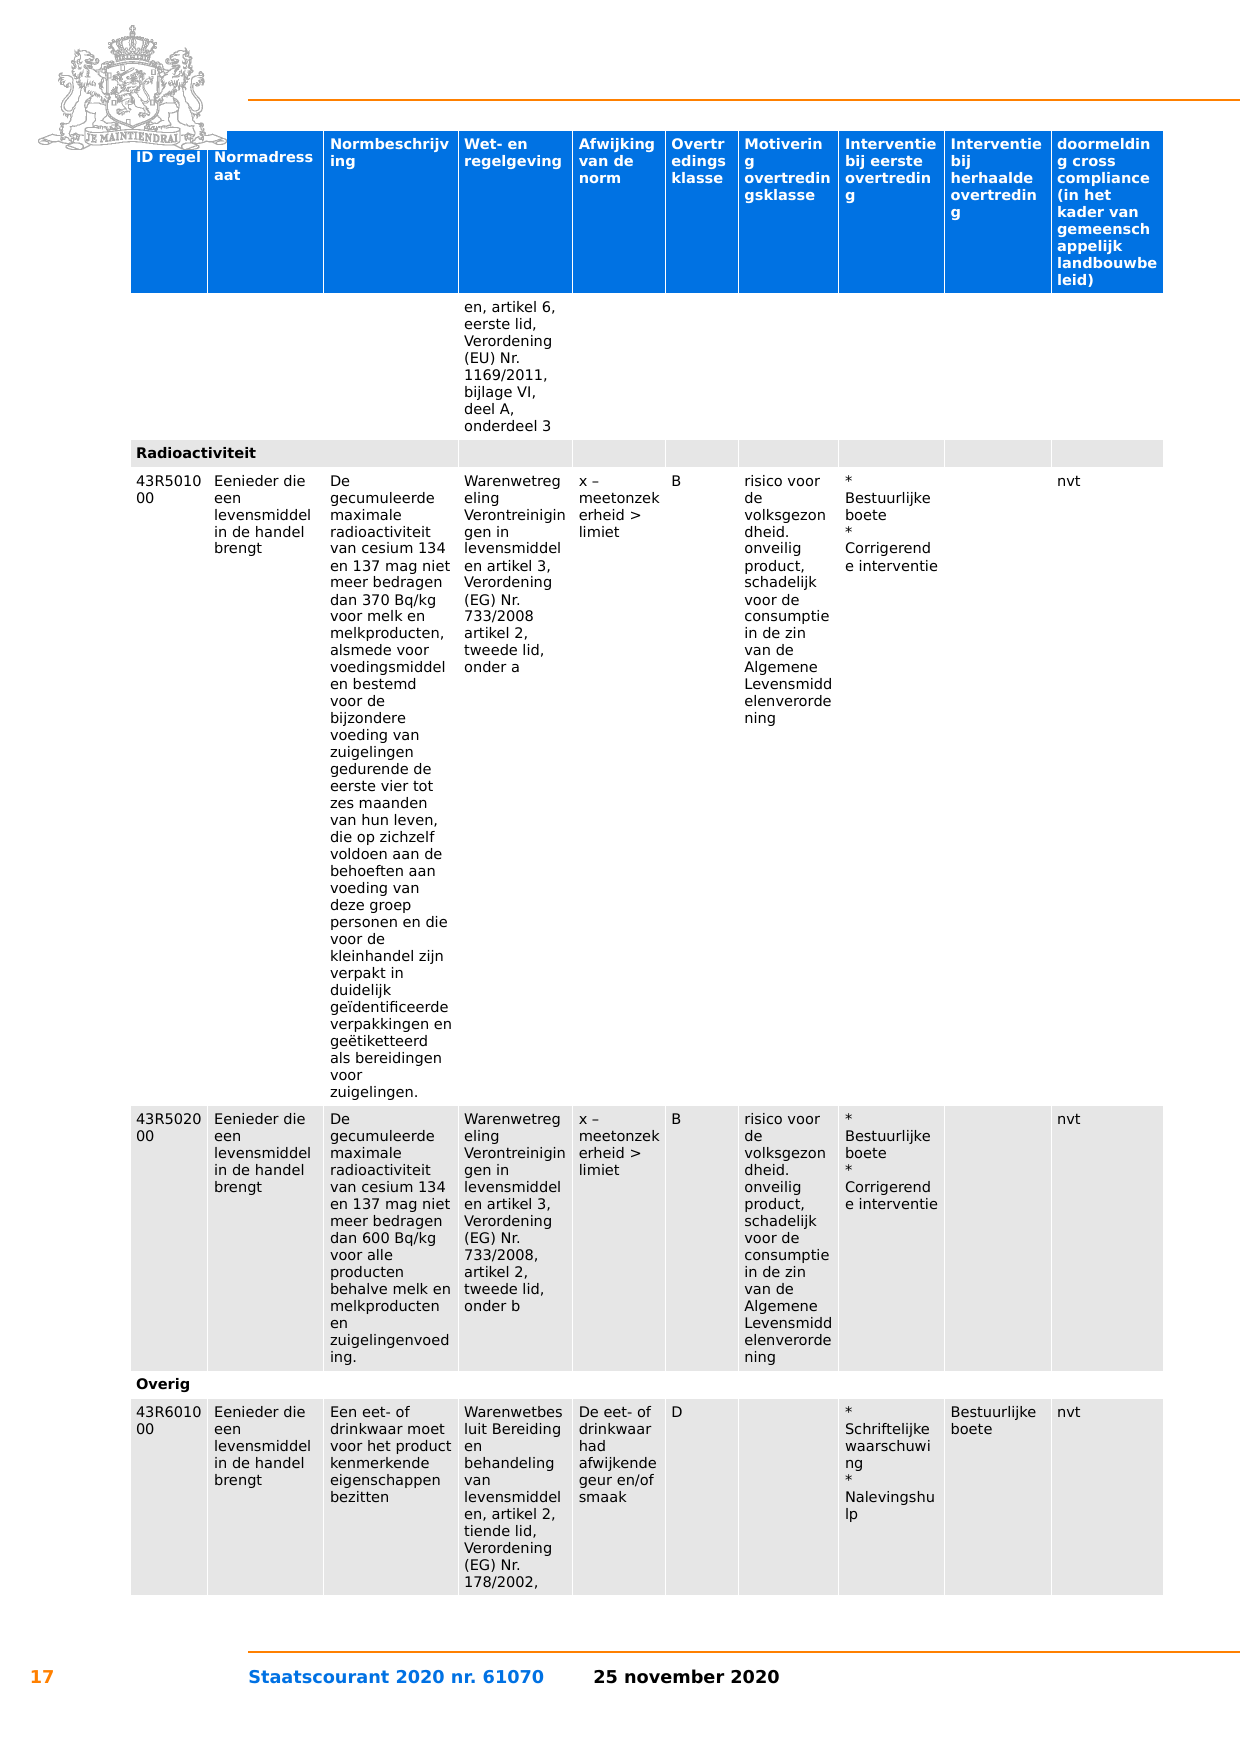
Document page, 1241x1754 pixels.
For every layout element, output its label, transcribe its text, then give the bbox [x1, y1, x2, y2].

table_cell [1052, 294, 1163, 439]
table_cell nvt [1052, 1106, 1163, 1371]
table_header Normadressaat [208, 131, 323, 293]
table_cell B [666, 1106, 738, 1371]
table_cell * Schriftelijke waarschuwing * Nalevingshulp [839, 1399, 944, 1595]
table_cell [324, 1372, 458, 1398]
table_cell [839, 440, 944, 467]
table_cell [945, 1106, 1051, 1371]
table_cell risico voor de volksgezondheid. onveilig product, schadelijk voor de consumptie in de zin van de Algemene Levensmiddelenverordening [739, 468, 838, 1105]
picture [38, 25, 227, 150]
table_cell nvt [1052, 468, 1163, 1105]
table_header Normbeschrijving [324, 131, 458, 293]
table_cell De eet- of drinkwaar had afwijkende geur en/of smaak [573, 1399, 665, 1595]
table_cell [839, 1372, 944, 1398]
table_header Interventie bij herhaalde overtreding [945, 131, 1051, 293]
table_header Overtredingsklasse [666, 131, 738, 293]
table_header Afwijking van de norm [573, 131, 665, 293]
table_cell x – meetonzekerheid > limiet [573, 468, 665, 1105]
table_cell Warenwetregeling Verontreinigingen in levensmiddelen artikel 3, Verordening (EG) Nr. 733/2008, artikel 2, tweede lid, onder b [459, 1106, 572, 1371]
table_cell De gecumuleerde maximale radioactiviteit van cesium 134 en 137 mag niet meer bedragen dan 370 Bq/kg voor melk en melkproducten, alsmede voor voedingsmiddelen bestemd voor de bijzondere voeding van zuigelingen gedurende de eerste vier tot zes maanden van hun leven, die op zichzelf voldoen aan de behoeften aan voeding van deze groep personen en die voor de kleinhandel zijn verpakt in duidelijk geïdentificeerde verpakkingen en geëtiketteerd als bereidingen voor zuigelingen. [324, 468, 458, 1105]
table_header Wet- en regelgeving [459, 131, 572, 293]
table_cell * Bestuurlijke boete * Corrigerende interventie [839, 1106, 944, 1371]
table_cell Warenwetbesluit Bereiding en behandeling van levensmiddelen, artikel 2, tiende lid, Verordening (EG) Nr. 178/2002, [459, 1399, 572, 1595]
table_cell B [666, 468, 738, 1105]
table_cell [739, 440, 838, 467]
table_cell [208, 294, 323, 439]
table_cell D [666, 1399, 738, 1595]
table_cell [573, 294, 665, 439]
table_cell De gecumuleerde maximale radioactiviteit van cesium 134 en 137 mag niet meer bedragen dan 600 Bq/kg voor alle producten behalve melk en melkproducten en zuigelingenvoeding. [324, 1106, 458, 1371]
table_cell Een eet- of drinkwaar moet voor het product kenmerkende eigenschappen bezitten [324, 1399, 458, 1595]
table_cell [945, 468, 1051, 1105]
table_header Motivering overtredingsklasse [739, 131, 838, 293]
table_cell Eenieder die een levensmiddel in de handel brengt [208, 468, 323, 1105]
table_cell en, artikel 6, eerste lid, Verordening (EU) Nr. 1169/2011, bijlage VI, deel A, onderdeel 3 [459, 294, 572, 439]
table_cell [666, 440, 738, 467]
table_cell [1052, 440, 1163, 467]
table_cell [945, 440, 1051, 467]
table_cell [739, 294, 838, 439]
table_cell [324, 294, 458, 439]
table_cell Overig [131, 1372, 323, 1398]
table_cell [739, 1399, 838, 1595]
table_cell Radioactiviteit [131, 440, 458, 467]
table_cell x – meetonzekerheid > limiet [573, 1106, 665, 1371]
table_header ID regel [131, 150, 207, 293]
table_cell * Bestuurlijke boete * Corrigerende interventie [839, 468, 944, 1105]
table_cell 43R501000 [131, 468, 207, 1105]
table_cell [739, 1372, 838, 1398]
table_cell [573, 1372, 665, 1398]
table_cell nvt [1052, 1399, 1163, 1595]
table_cell Eenieder die een levensmiddel in de handel brengt [208, 1106, 323, 1371]
table_cell [459, 1372, 572, 1398]
table_header doormelding cross compliance (in het kader van gemeenschappelijk landbouwbeleid) [1052, 131, 1163, 293]
table_cell [131, 294, 207, 439]
table_cell Warenwetregeling Verontreinigingen in levensmiddelen artikel 3, Verordening (EG) Nr. 733/2008 artikel 2, tweede lid, onder a [459, 468, 572, 1105]
table_cell Bestuurlijke boete [945, 1399, 1051, 1595]
table_cell [945, 294, 1051, 439]
table_cell Eenieder die een levensmiddel in de handel brengt [208, 1399, 323, 1595]
table_cell [573, 440, 665, 467]
table_header Interventie bij eerste overtreding [839, 131, 944, 293]
table_cell [666, 1372, 738, 1398]
table_cell [839, 294, 944, 439]
table_cell 43R601000 [131, 1399, 207, 1595]
table_cell [666, 294, 738, 439]
table_cell 43R502000 [131, 1106, 207, 1371]
table_cell [459, 440, 572, 467]
table_cell [945, 1372, 1051, 1398]
table_cell risico voor de volksgezondheid. onveilig product, schadelijk voor de consumptie in de zin van de Algemene Levensmiddelenverordening [739, 1106, 838, 1371]
table_cell [1052, 1372, 1163, 1398]
